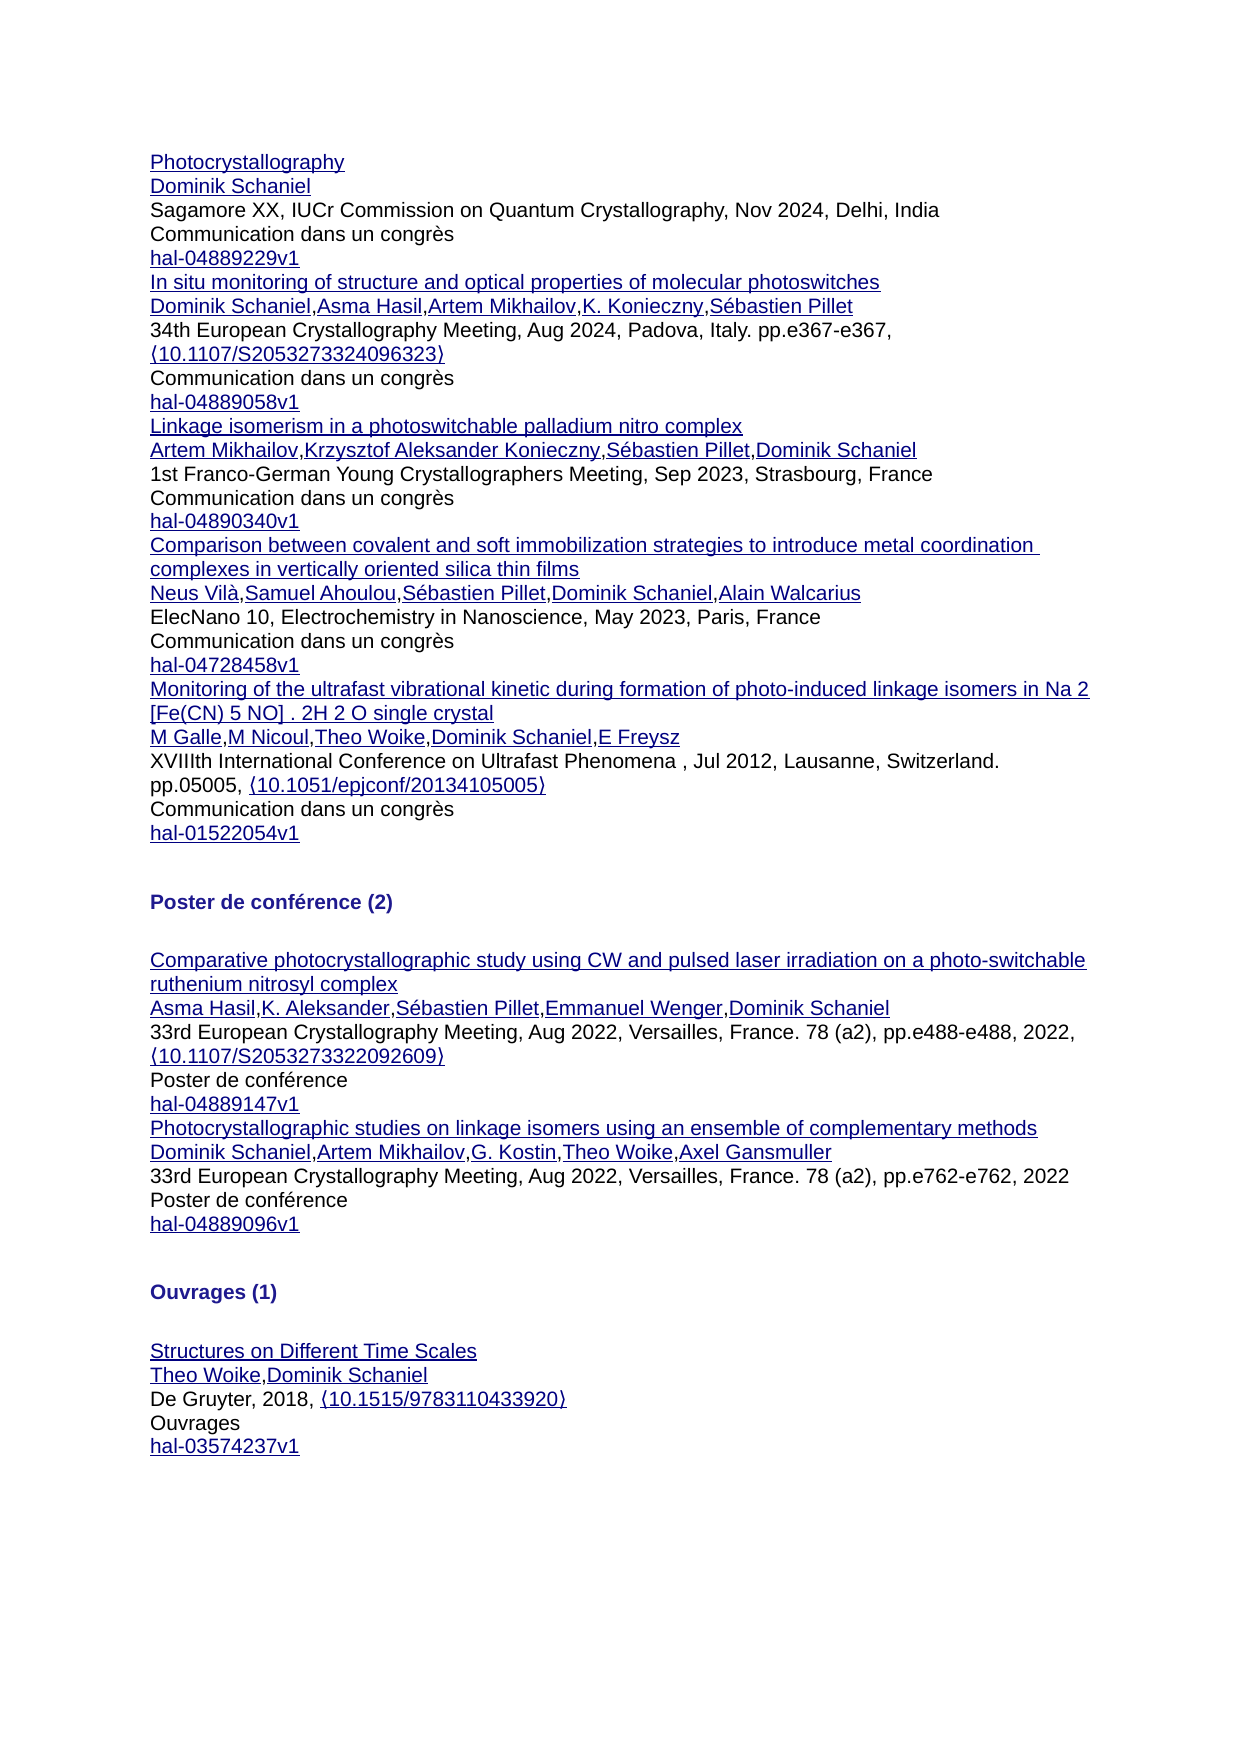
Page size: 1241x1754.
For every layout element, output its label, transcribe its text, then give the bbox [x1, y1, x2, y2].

table_cell Linkage isomerism in a photoswitchable palladium nitro complex Artem Mikhailov,Krzysztof Aleksander Konieczny,Sébastien Pillet,Dominik Schaniel 1st Franco-German Young Crystallographers Meeting, Sep 2023, Strasbourg, France Communication dans un congrès hal-04890340v1 [150, 414, 1090, 533]
table_header Structures on Different Time Scales Theo Woike,Dominik Schaniel De Gruyter, 2018, ⟨10.1515/9783110433920⟩ Ouvrages hal-03574237v1 [150, 1339, 1090, 1458]
table_cell Photocrystallography Dominik Schaniel Sagamore XX, IUCr Commission on Quantum Crystallography, Nov 2024, Delhi, India Communication dans un congrès hal-04889229v1 [150, 150, 1090, 270]
table_cell Monitoring of the ultrafast vibrational kinetic during formation of photo-induced linkage isomers in Na 2 [150, 677, 1090, 698]
table_cell Photocrystallographic studies on linkage isomers using an ensemble of complementary methods Dominik Schaniel,Artem Mikhailov,G. Kostin,Theo Woike,Axel Gansmuller 33rd European Crystallography Meeting, Aug 2022, Versailles, France. 78 (a2), pp.e762-e762, 2022 Poster de conférence hal-04889096v1 [150, 1116, 1090, 1235]
table_cell [Fe(CN) 5 NO] . 2H 2 O single crystal M Galle,M Nicoul,Theo Woike,Dominik Schaniel,E Freysz XVIIIth International Conference on Ultrafast Phenomena , Jul 2012, Lausanne, Switzerland. pp.05005, ⟨10.1051/epjconf/20134105005⟩ Communication dans un congrès hal-01522054v1 [150, 699, 1090, 845]
table_cell Comparison between covalent and soft immobilization strategies to introduce metal coordination complexes in vertically oriented silica thin films Neus Vilà,Samuel Ahoulou,Sébastien Pillet,Dominik Schaniel,Alain Walcarius ElecNano 10, Electrochemistry in Nanoscience, May 2023, Paris, France Communication dans un congrès hal-04728458v1 [150, 533, 1090, 677]
subtitle Ouvrages (1) [150, 1280, 1090, 1304]
subtitle Poster de conférence (2) [150, 889, 1090, 913]
table_cell In situ monitoring of structure and optical properties of molecular photoswitches Dominik Schaniel,Asma Hasil,Artem Mikhailov,K. Konieczny,Sébastien Pillet 34th European Crystallography Meeting, Aug 2024, Padova, Italy. pp.e367-e367, ⟨10.1107/S2053273324096323⟩ Communication dans un congrès hal-04889058v1 [150, 270, 1090, 413]
table_header Comparative photocrystallographic study using CW and pulsed laser irradiation on a photo-switchable ruthenium nitrosyl complex Asma Hasil,K. Aleksander,Sébastien Pillet,Emmanuel Wenger,Dominik Schaniel 33rd European Crystallography Meeting, Aug 2022, Versailles, France. 78 (a2), pp.e488-e488, 2022, ⟨10.1107/S2053273322092609⟩ Poster de conférence hal-04889147v1 [150, 948, 1090, 1116]
